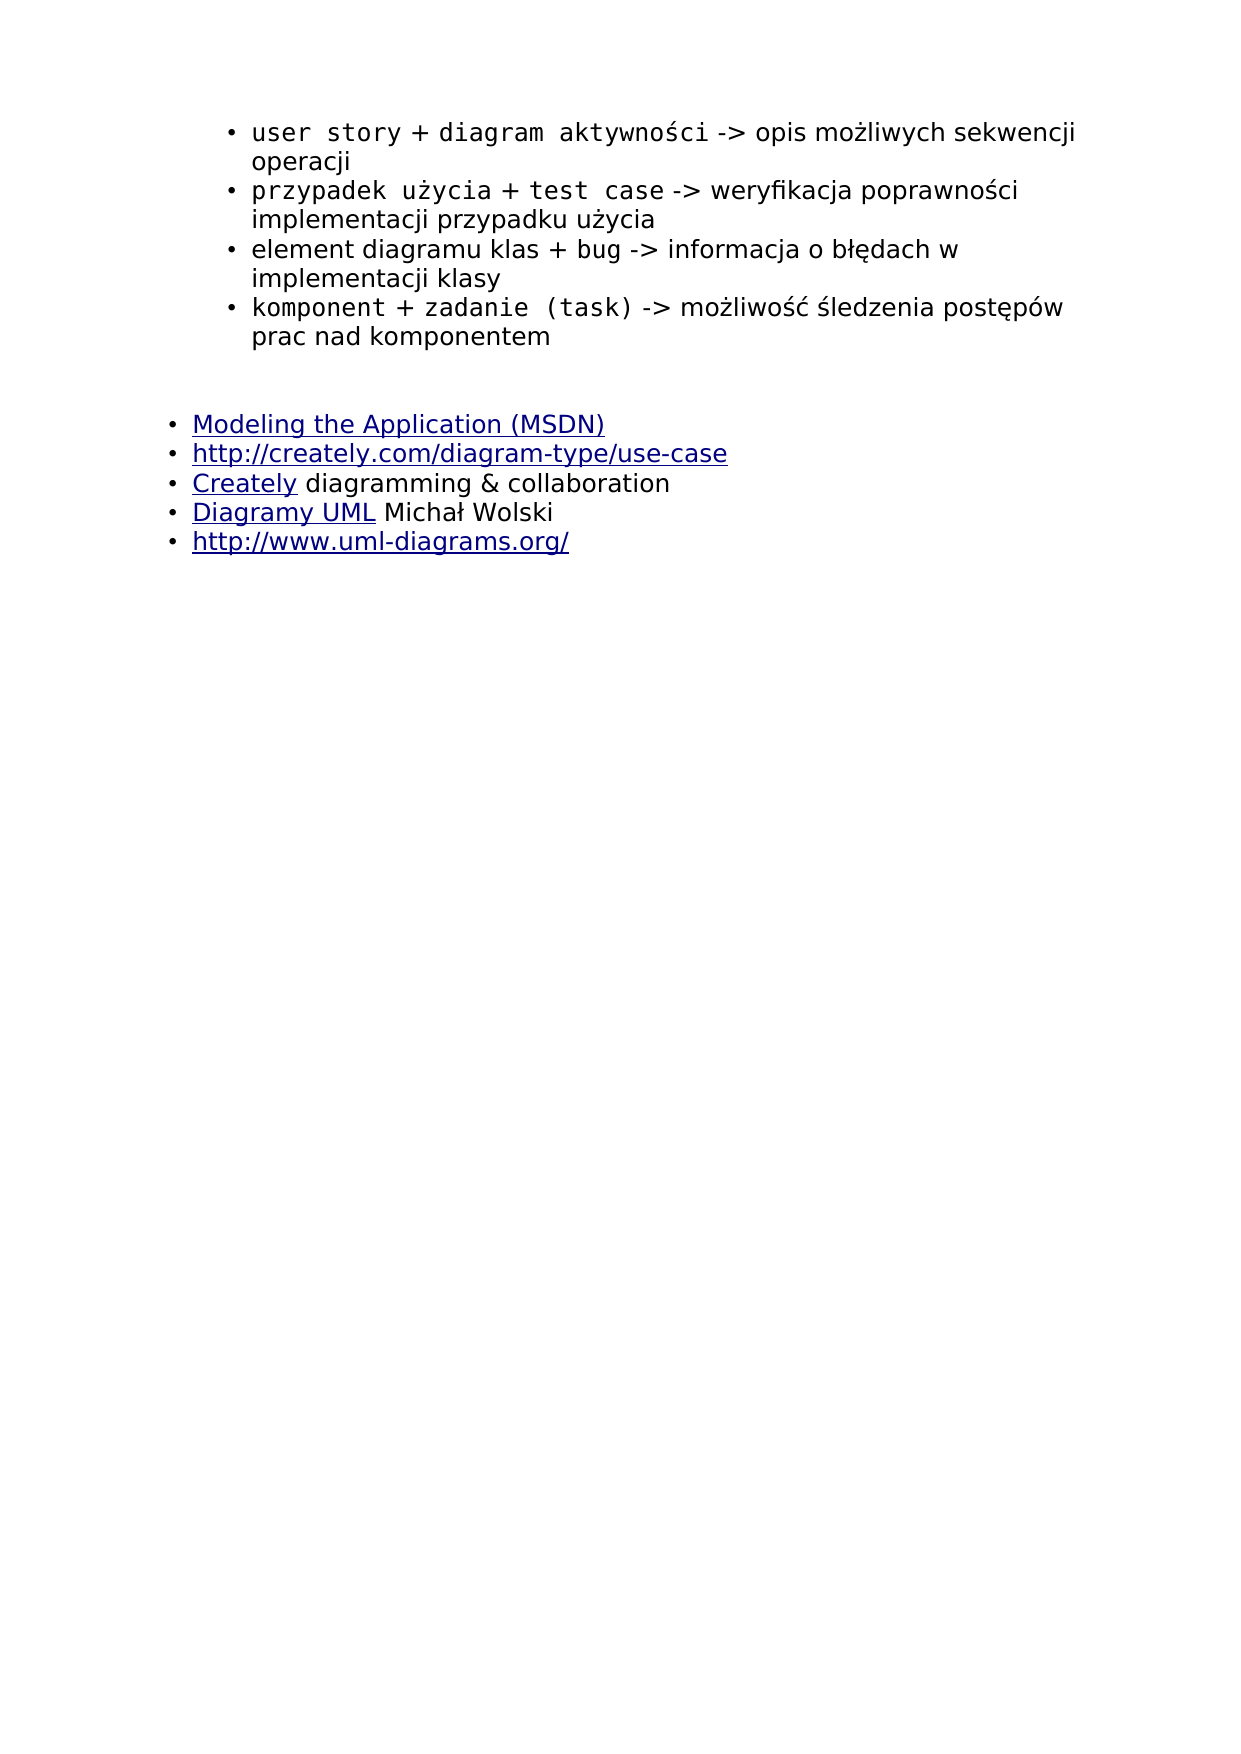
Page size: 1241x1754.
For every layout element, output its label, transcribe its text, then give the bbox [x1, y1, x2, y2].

list http://creately.com/diagram-type/use-case [177, 439, 1122, 469]
list przypadek użycia + test case -> weryfikacja poprawności implementacji przypadku użycia [236, 176, 1122, 235]
list Creately diagramming & collaboration [177, 469, 1122, 498]
list Modeling the Application (MSDN) [177, 410, 1122, 439]
list element diagramu klas + bug -> informacja o błędach w implementacji klasy [236, 235, 1122, 293]
list Diagramy UML Michał Wolski [177, 498, 1122, 527]
list komponent + zadanie (task) -> możliwość śledzenia postępów prac nad komponentem [236, 293, 1122, 351]
list http://www.uml-diagrams.org/ [177, 527, 1122, 556]
list user story + diagram aktywności -> opis możliwych sekwencji operacji [236, 118, 1122, 176]
